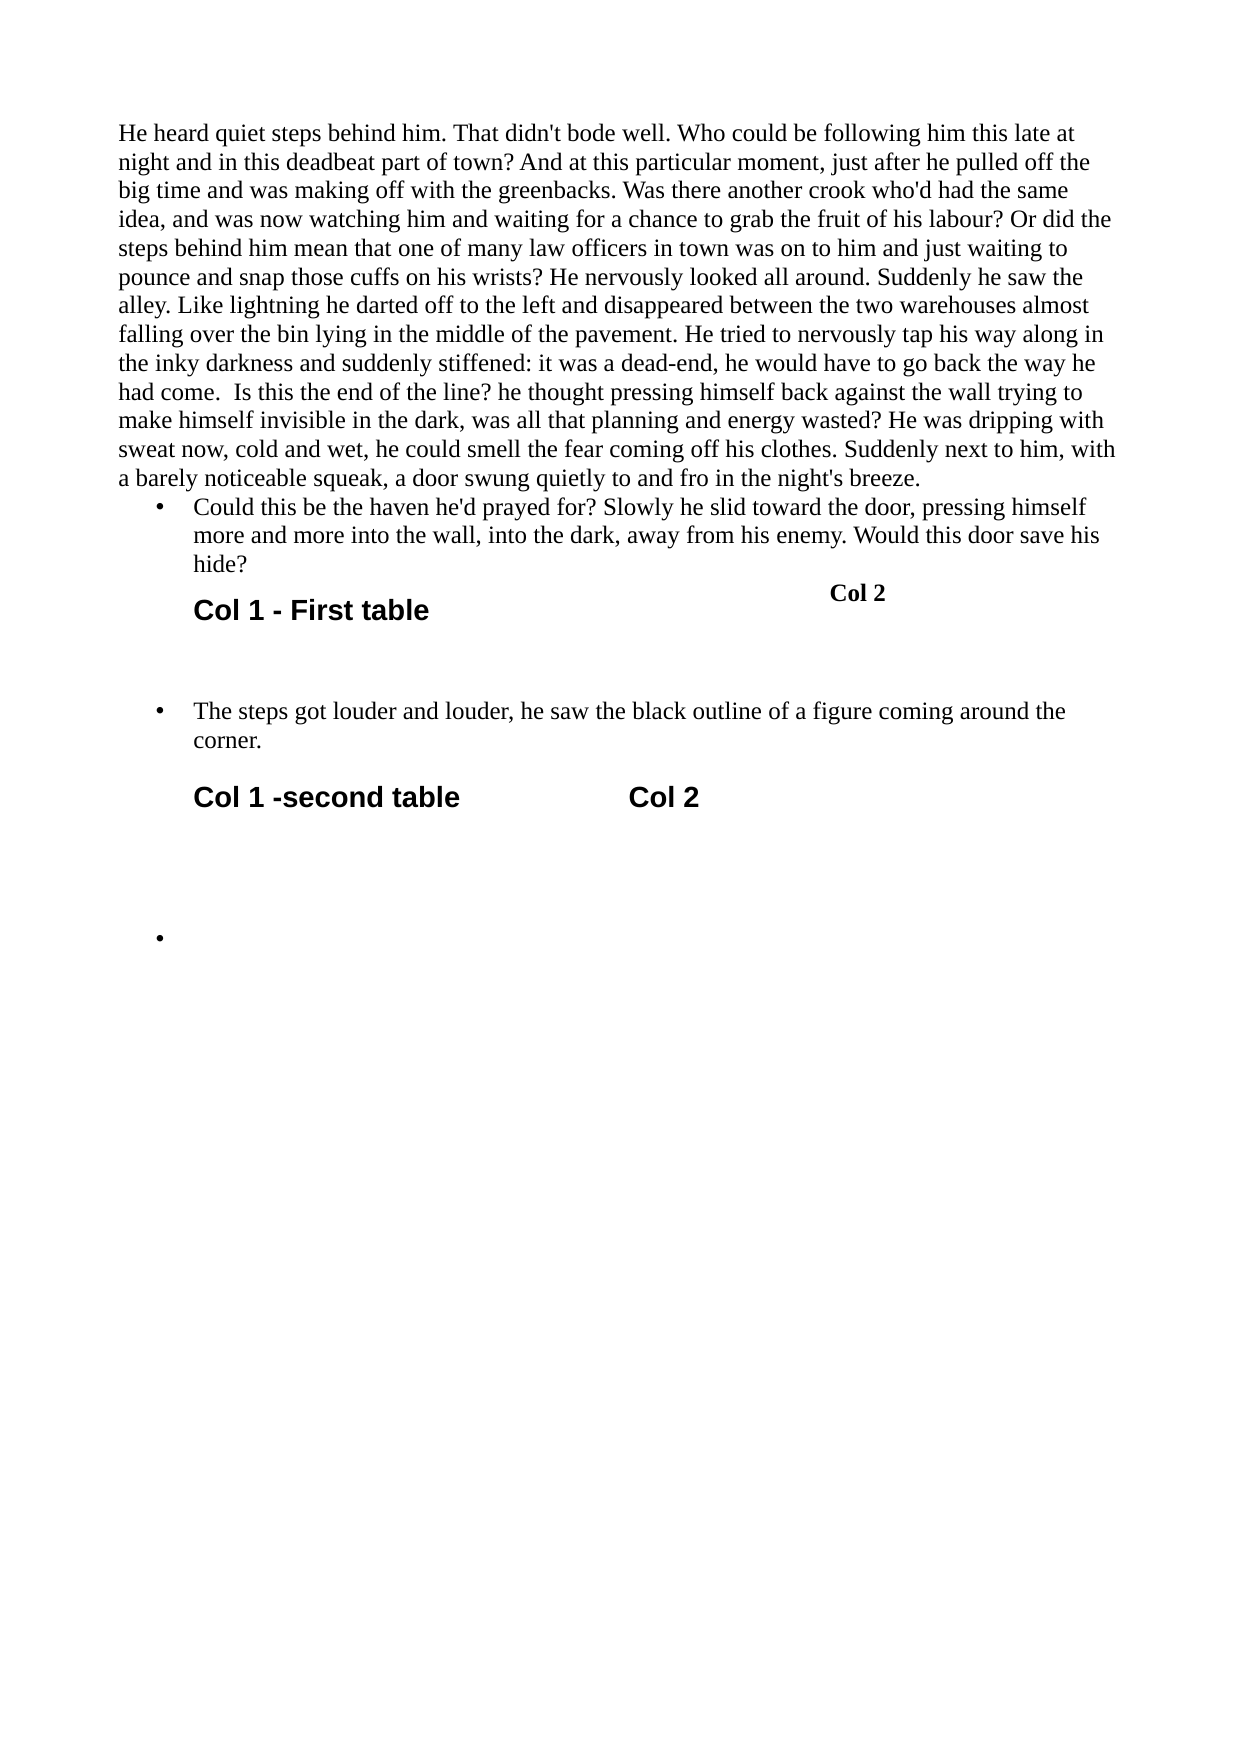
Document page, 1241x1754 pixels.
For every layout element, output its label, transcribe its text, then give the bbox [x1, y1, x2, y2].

list Could this be the haven he'd prayed for? Slowly he slid toward the door, pressing himself more and more into the wall, into the dark, away from his enemy. Would this door save his hide? [156, 492, 1122, 578]
table_cell [193, 639, 636, 667]
table_header Col 2 [636, 578, 1079, 639]
table_header Col 2 [628, 766, 1064, 826]
table_cell [193, 826, 628, 855]
table_cell [636, 668, 1079, 696]
table_cell [628, 826, 1064, 855]
table_header Col 1 -second table [193, 766, 628, 826]
table_cell [636, 639, 1079, 667]
text He heard quiet steps behind him. That didn't bode well. Who could be following him this late at night and in this deadbeat part of town? And at this particular moment, just after he pulled off the big time and was making off with the greenbacks. Was there another crook who'd had the same idea, and was now watching him and waiting for a chance to grab the fruit of his labour? Or did the steps behind him mean that one of many law officers in town was on to him and just waiting to pounce and snap those cuffs on his wrists? He nervously looked all around. Suddenly he saw the alley. Like lightning he darted off to the left and disappeared between the two warehouses almost falling over the bin lying in the middle of the pavement. He tried to nervously tap his way along in the inky darkness and suddenly stiffened: it was a dead-end, he would have to go back the way he had come. Is this the end of the line? he thought pressing himself back against the wall trying to make himself invisible in the dark, was all that planning and energy wasted? He was dripping with sweat now, cold and wet, he could smell the fear coming off his clothes. Suddenly next to him, with a barely noticeable squeak, a door swung quietly to and fro in the night's breeze. [118, 118, 1122, 492]
table_header Col 1 - First table [193, 578, 636, 639]
table_cell [193, 855, 628, 884]
list The steps got louder and louder, he saw the black outline of a figure coming around the corner. [156, 696, 1122, 924]
table_cell [193, 668, 636, 696]
table_cell [628, 855, 1064, 884]
